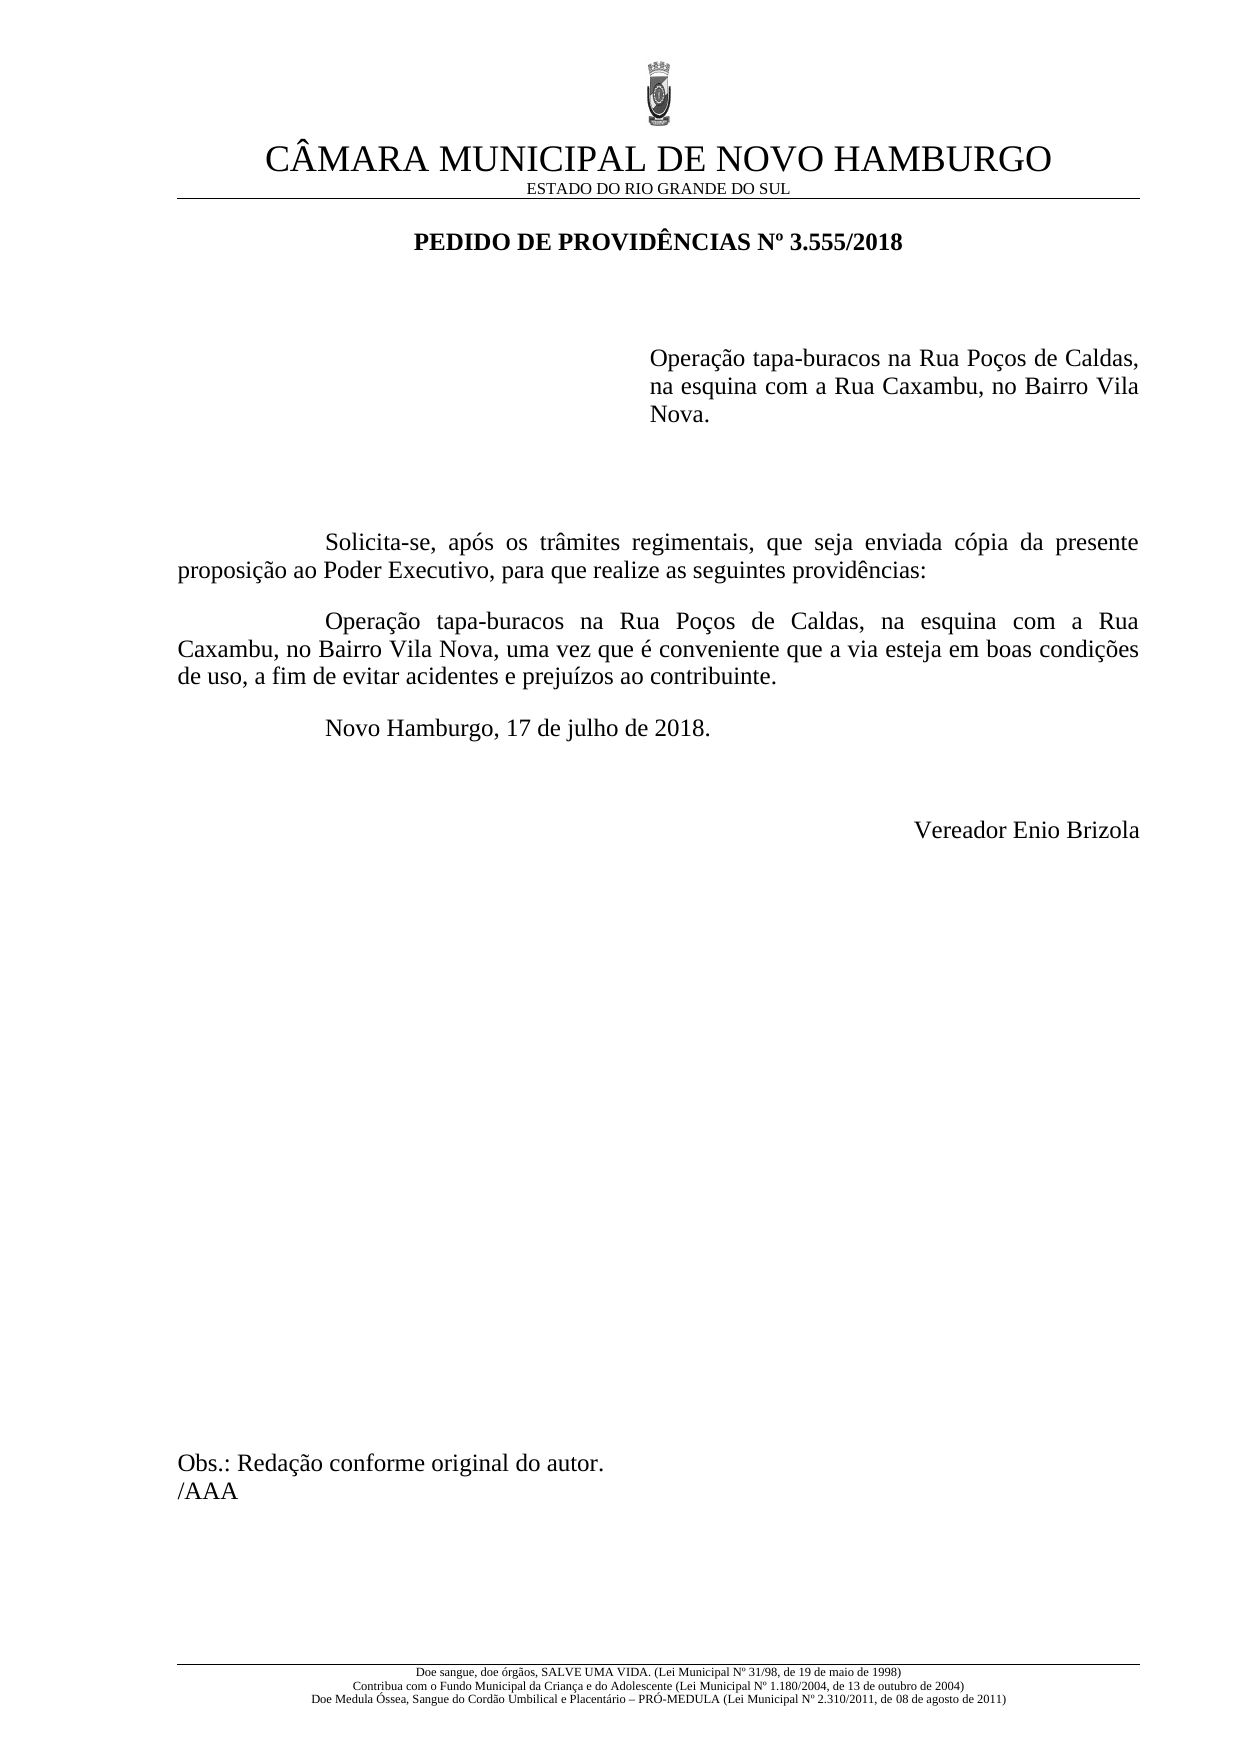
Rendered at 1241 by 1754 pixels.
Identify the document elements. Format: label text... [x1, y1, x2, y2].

text /AAA [177, 1477, 1140, 1505]
text Operação tapa-buracos na Rua Poços de Caldas, na esquina com a Rua Caxambu, no Bairro Vila Nova, uma vez que é conveniente que a via esteja em boas condições de uso, a fim de evitar acidentes e prejuízos ao contribuinte. [177, 607, 1140, 690]
text PEDIDO DE PROVIDÊNCIAS Nº 3.555/2018 [177, 228, 1140, 256]
text Solicita-se, após os trâmites regimentais, que seja enviada cópia da presente proposição ao Poder Executivo, para que realize as seguintes providências: [177, 528, 1140, 583]
text Operação tapa-buracos na Rua Poços de Caldas, na esquina com a Rua Caxambu, no Bairro Vila Nova. [649, 344, 1140, 428]
text Obs.: Redação conforme original do autor. [177, 1449, 1140, 1477]
text Vereador Enio Brizola [177, 816, 1140, 844]
text Novo Hamburgo, 17 de julho de 2018. [177, 714, 1140, 741]
